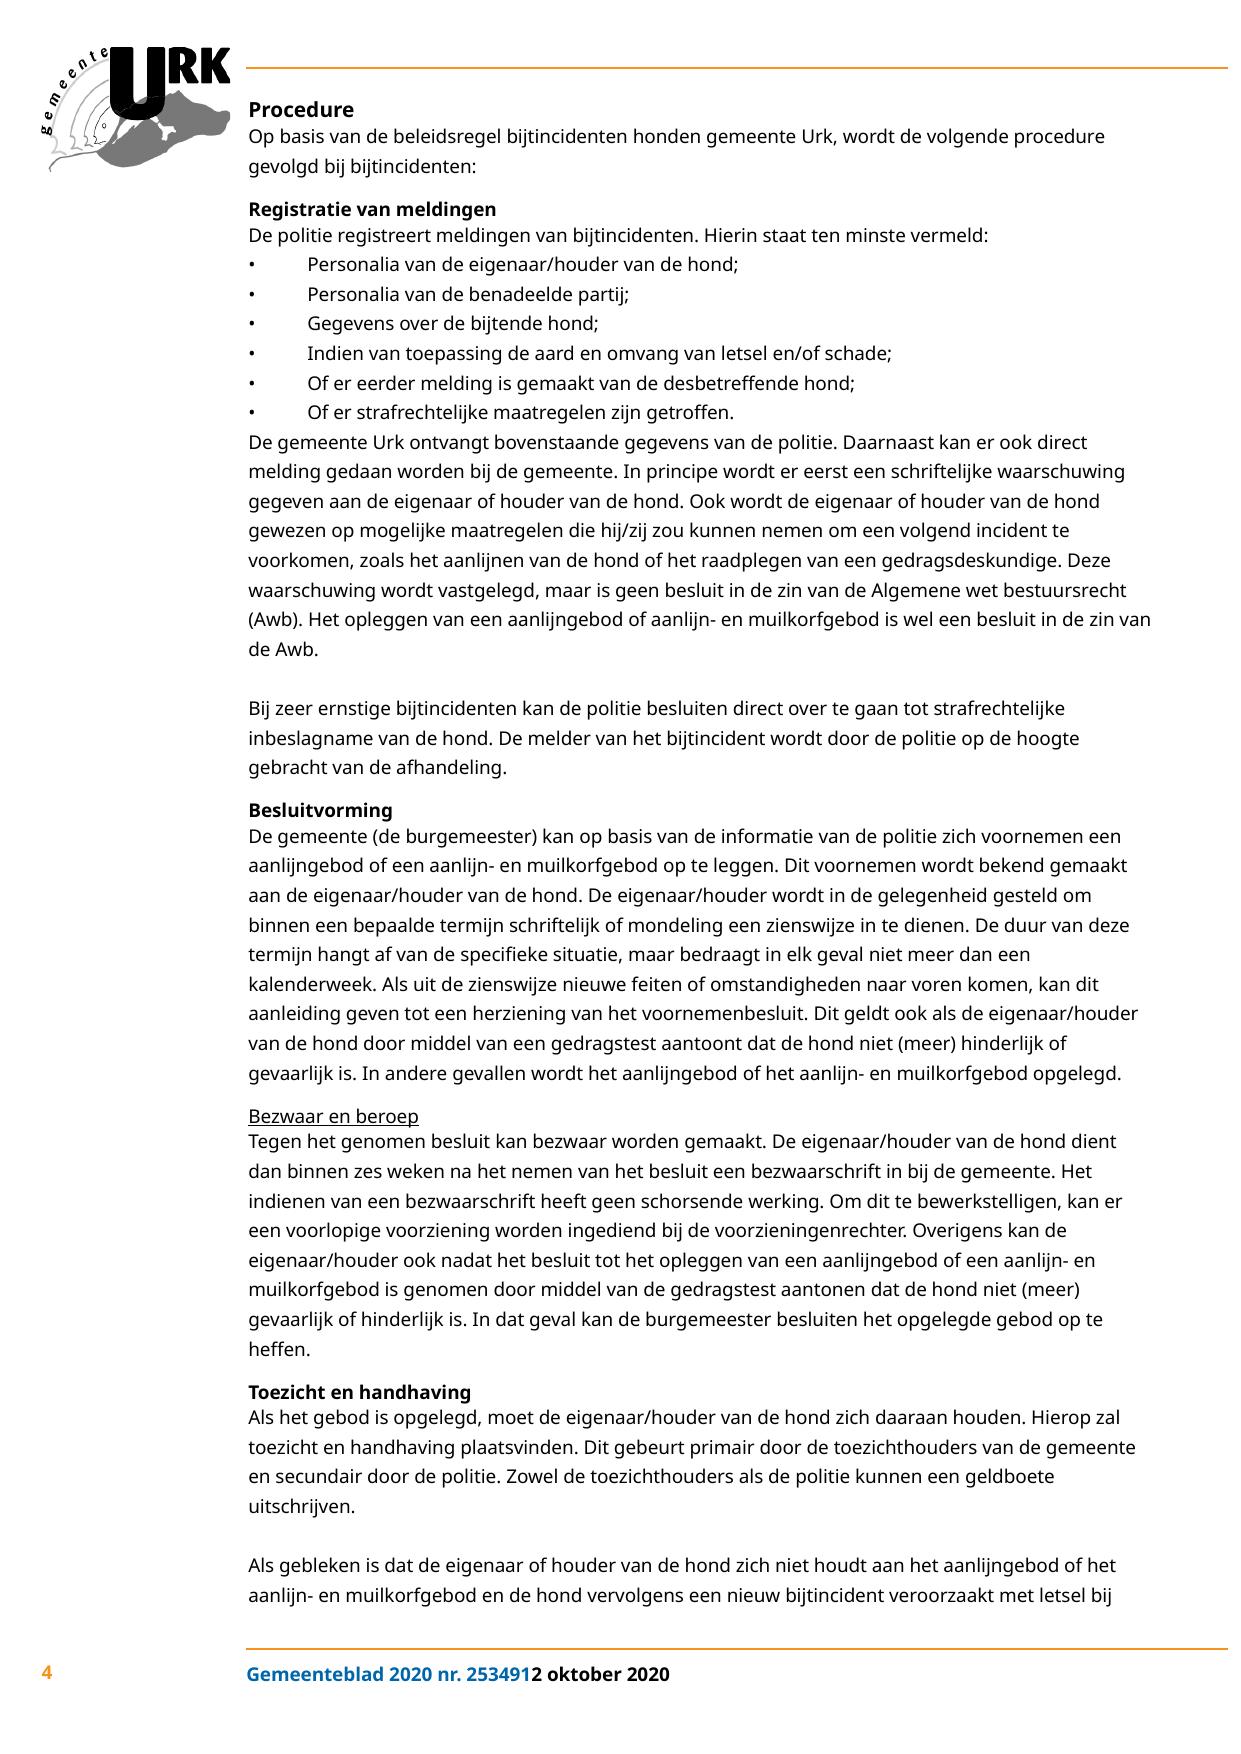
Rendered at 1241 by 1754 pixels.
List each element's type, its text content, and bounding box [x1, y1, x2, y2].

text Als gebleken is dat de eigenaar of houder van de hond zich niet houdt aan het aanlijngebod of het aanlijn- en muilkorfgebod en de hond vervolgens een nieuw bijtincident veroorzaakt met letsel bij [248, 1552, 1152, 1608]
text De gemeente Urk ontvangt bovenstaande gegevens van de politie. Daarnaast kan er ook direct melding gedaan worden bij de gemeente. In principe wordt er eerst een schriftelijke waarschuwing gegeven aan de eigenaar of houder van de hond. Ook wordt de eigenaar of houder van de hond gewezen op mogelijke maatregelen die hij/zij zou kunnen nemen om een volgend incident te voorkomen, zoals het aanlijnen van de hond of het raadplegen van een gedragsdeskundige. Deze waarschuwing wordt vastgelegd, maar is geen besluit in de zin van de Algemene wet bestuursrecht (Awb). Het opleggen van een aanlijngebod of aanlijn- en muilkorfgebod is wel een besluit in de zin van de Awb. [248, 429, 1152, 662]
text Op basis van de beleidsregel bijtincidenten honden gemeente Urk, wordt de volgende procedure gevolgd bij bijtincidenten: [248, 123, 1152, 179]
list Indien van toepassing de aard en omvang van letsel en/of schade; [248, 340, 1152, 366]
text Tegen het genomen besluit kan bezwaar worden gemaakt. De eigenaar/houder van de hond dient dan binnen zes weken na het nemen van het besluit een bezwaarschrift in bij de gemeente. Het indienen van een bezwaarschrift heeft geen schorsende werking. Om dit te bewerkstelligen, kan er een voorlopige voorziening worden ingediend bij de voorzieningenrechter. Overigens kan de eigenaar/houder ook nadat het besluit tot het opleggen van een aanlijngebod of een aanlijn- en muilkorfgebod is genomen door middel van de gedragstest aantonen dat de hond niet (meer) gevaarlijk of hinderlijk is. In dat geval kan de burgemeester besluiten het opgelegde gebod op te heffen. [248, 1129, 1152, 1361]
text Bij zeer ernstige bijtincidenten kan de politie besluiten direct over te gaan tot strafrechtelijke inbeslagname van de hond. De melder van het bijtincident wordt door de politie op de hoogte gebracht van de afhandeling. [248, 695, 1152, 780]
text Bezwaar en beroep [248, 1103, 1152, 1129]
picture [41, 47, 231, 172]
list Of er strafrechtelijke maatregelen zijn getroffen. [248, 399, 1152, 425]
text Registratie van meldingen [248, 196, 1152, 222]
list Gegevens over de bijtende hond; [248, 311, 1152, 336]
text Procedure [248, 95, 1152, 123]
list Of er eerder melding is gemaakt van de desbetreffende hond; [248, 370, 1152, 395]
text Besluitvorming [248, 797, 1152, 823]
list Personalia van de eigenaar/houder van de hond; [248, 251, 1152, 277]
text De gemeente (de burgemeester) kan op basis van de informatie van de politie zich voornemen een aanlijngebod of een aanlijn- en muilkorfgebod op te leggen. Dit voornemen wordt bekend gemaakt aan de eigenaar/houder van de hond. De eigenaar/houder wordt in de gelegenheid gesteld om binnen een bepaalde termijn schriftelijk of mondeling een zienswijze in te dienen. De duur van deze termijn hangt af van de specifieke situatie, maar bedraagt in elk geval niet meer dan een kalenderweek. Als uit de zienswijze nieuwe feiten of omstandigheden naar voren komen, kan dit aanleiding geven tot een herziening van het voornemenbesluit. Dit geldt ook als de eigenaar/houder van de hond door middel van een gedragstest aantoont dat de hond niet (meer) hinderlijk of gevaarlijk is. In andere gevallen wordt het aanlijngebod of het aanlijn- en muilkorfgebod opgelegd. [248, 823, 1152, 1086]
text Als het gebod is opgelegd, moet de eigenaar/houder van de hond zich daaraan houden. Hierop zal toezicht en handhaving plaatsvinden. Dit gebeurt primair door de toezichthouders van de gemeente en secundair door de politie. Zowel de toezichthouders als de politie kunnen een geldboete uitschrijven. [248, 1404, 1152, 1519]
text De politie registreert meldingen van bijtincidenten. Hierin staat ten minste vermeld: [248, 222, 1152, 247]
list Personalia van de benadeelde partij; [248, 281, 1152, 307]
text Toezicht en handhaving [248, 1379, 1152, 1404]
